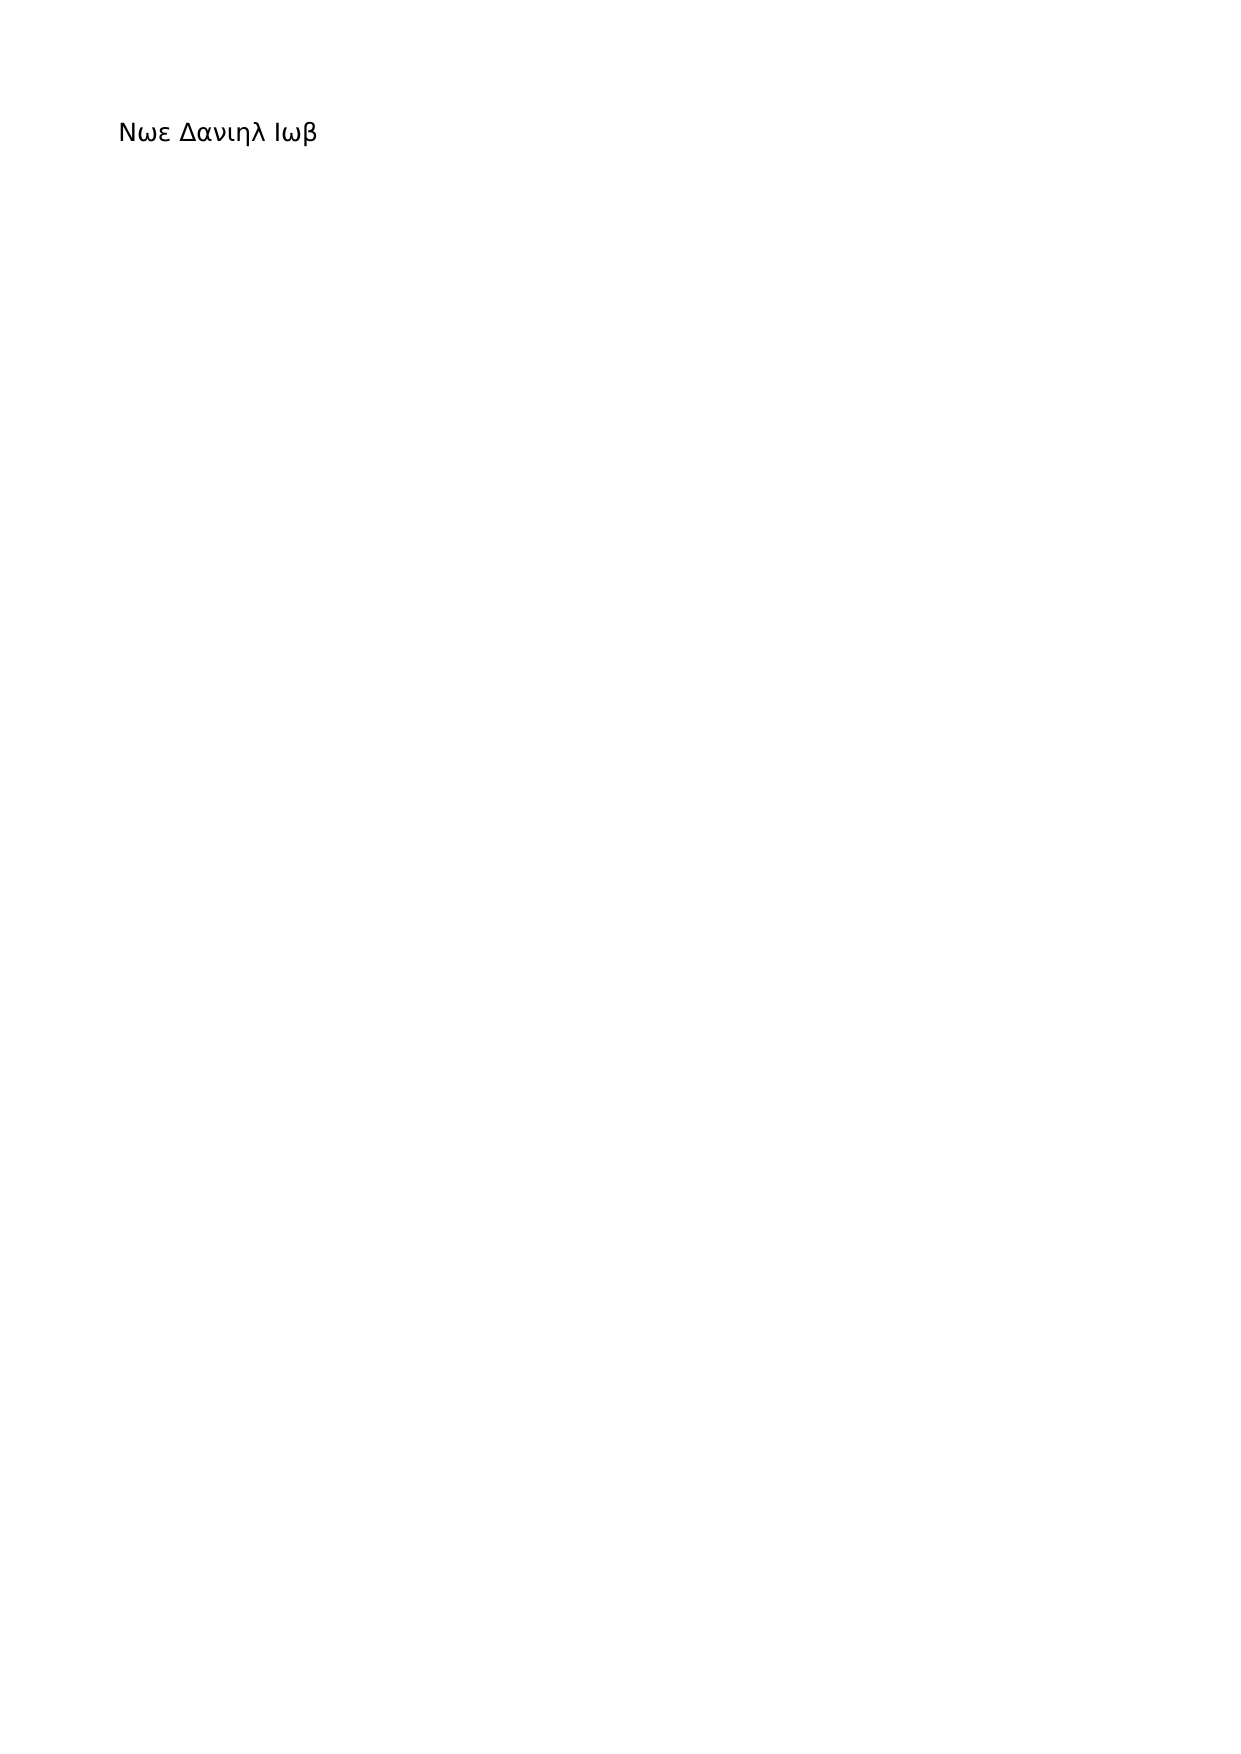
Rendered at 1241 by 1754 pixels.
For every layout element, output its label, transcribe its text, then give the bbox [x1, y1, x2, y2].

text Νωε Δανιηλ Ιωβ [118, 118, 1122, 147]
